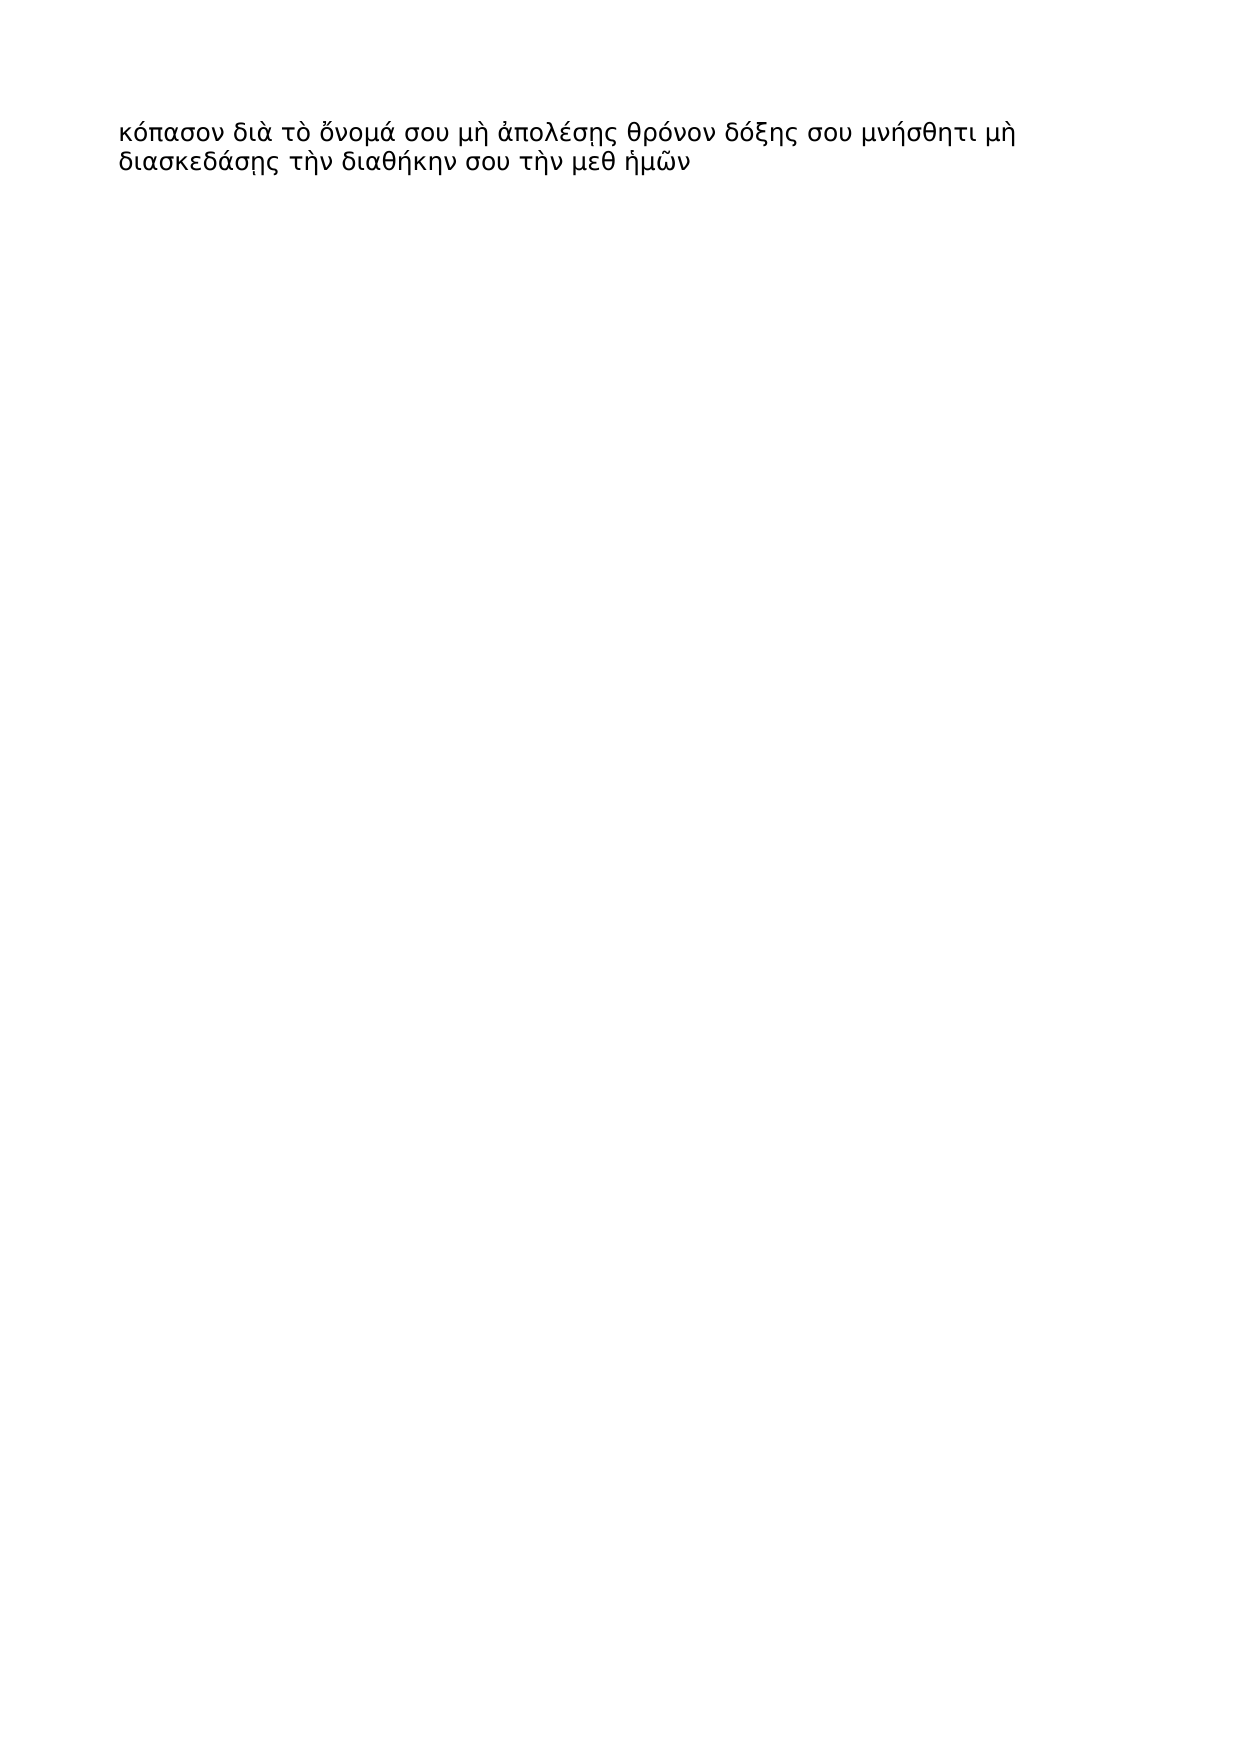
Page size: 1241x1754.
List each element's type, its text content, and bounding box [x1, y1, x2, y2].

text κόπασον διὰ τὸ ὄνομά σου μὴ ἀπολέσῃς θρόνον δόξης σου μνήσθητι μὴ διασκεδάσῃς τὴν διαθήκην σου τὴν μεθ ἡμῶν [118, 118, 1122, 176]
